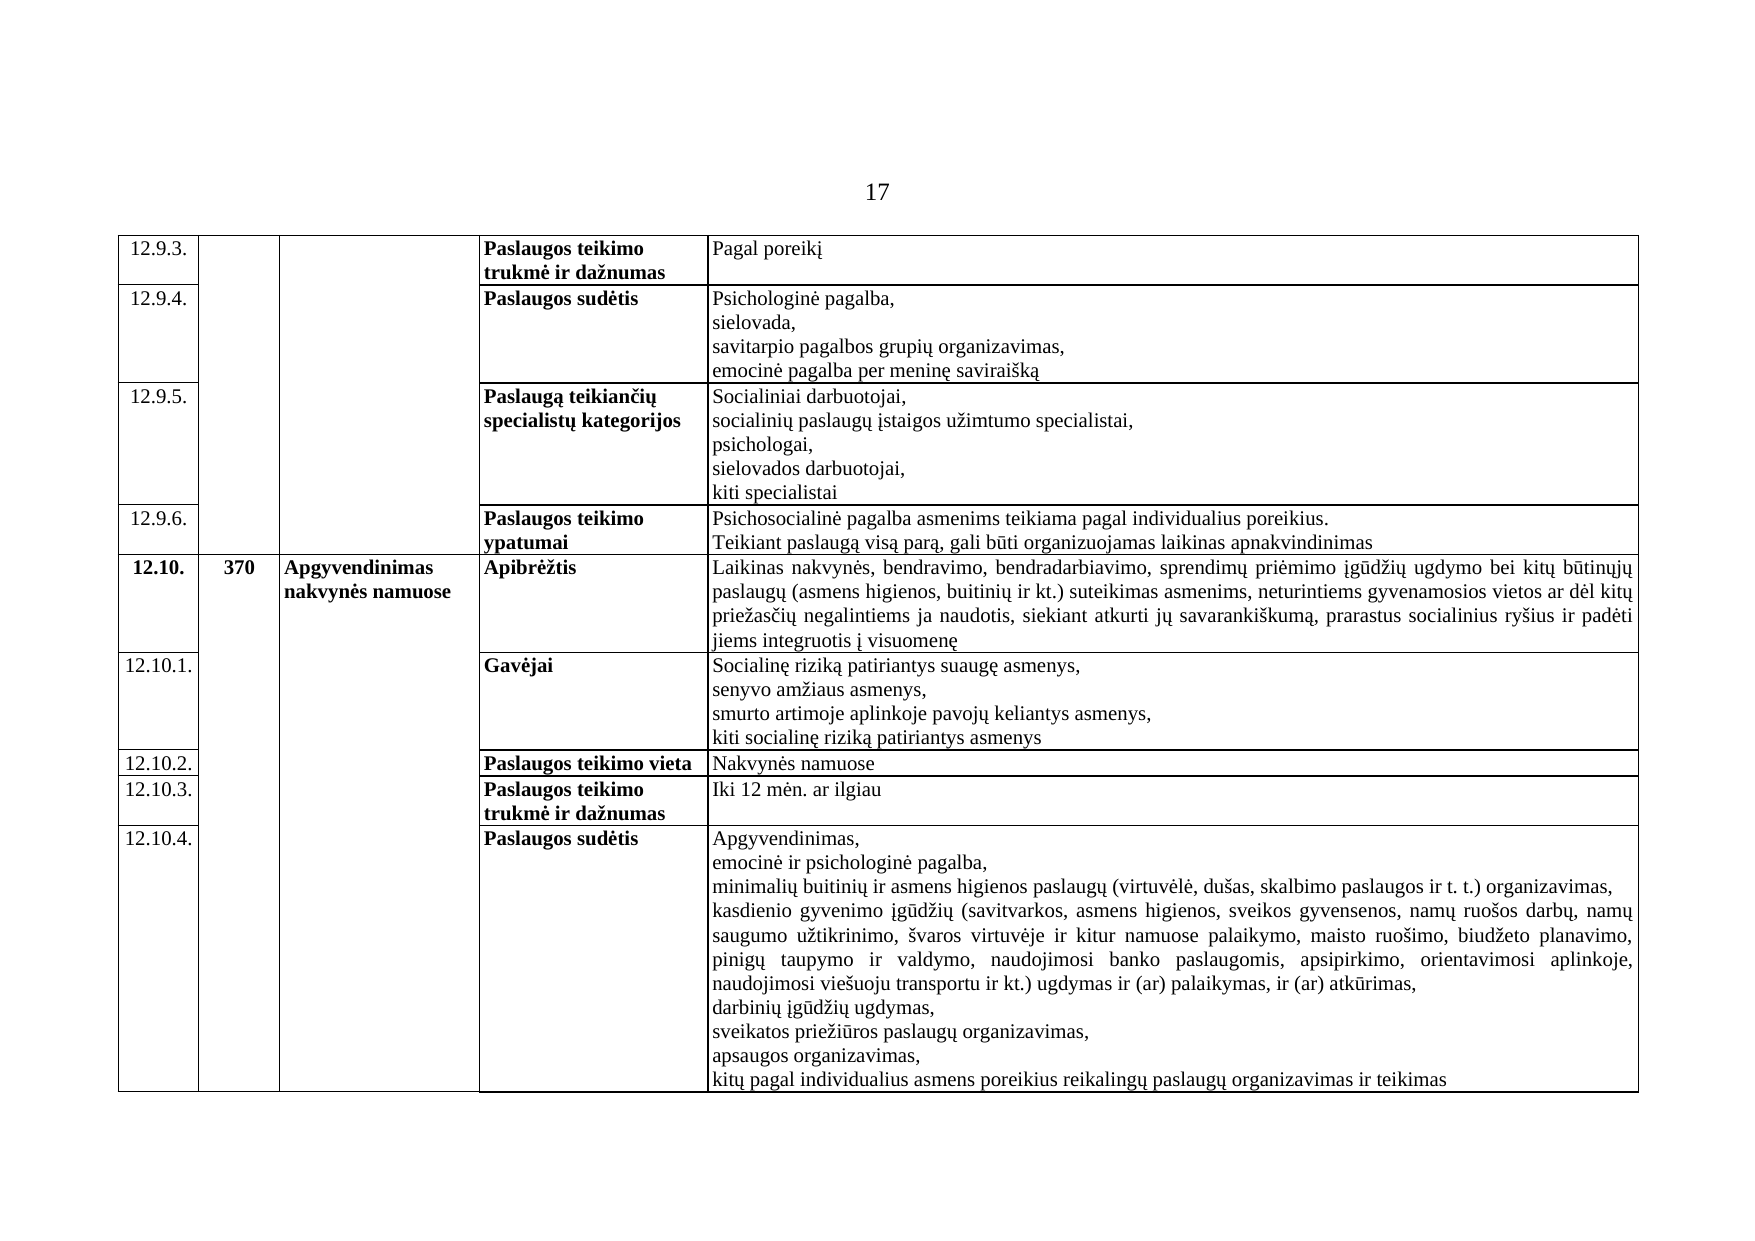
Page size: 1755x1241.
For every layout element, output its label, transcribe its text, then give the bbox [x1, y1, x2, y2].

table_cell [199, 825, 279, 1091]
table_cell Paslaugos teikimo trukmė ir dažnumas [480, 777, 707, 825]
table_cell Paslaugos sudėtis [480, 826, 707, 1091]
table_cell Socialiniai darbuotojai, socialinių paslaugų įstaigos užimtumo specialistai, psichologai, sielovados darbuotojai, kiti specialistai [709, 384, 1638, 504]
table_cell 370 [199, 555, 279, 825]
table_cell [280, 504, 479, 554]
table_cell Apgyvendinimas, emocinė ir psichologinė pagalba, minimalių buitinių ir asmens higienos paslaugų (virtuvėlė, dušas, skalbimo paslaugos ir t. t.) organizavimas, kasdienio gyvenimo įgūdžių (savitvarkos, asmens higienos, sveikos gyvensenos, namų ruošos darbų, namų saugumo užtikrinimo, švaros virtuvėje ir kitur namuose palaikymo, maisto ruošimo, biudžeto planavimo, pinigų taupymo ir valdymo, naudojimosi banko paslaugomis, apsipirkimo, orientavimosi aplinkoje, naudojimosi viešuoju transportu ir kt.) ugdymas ir (ar) palaikymas, ir (ar) atkūrimas, darbinių įgūdžių ugdymas, sveikatos priežiūros paslaugų organizavimas, apsaugos organizavimas, kitų pagal individualius asmens poreikius reikalingų paslaugų organizavimas ir teikimas [709, 826, 1638, 1091]
table_cell Socialinę riziką patiriantys suaugę asmenys, senyvo amžiaus asmenys, smurto artimoje aplinkoje pavojų keliantys asmenys, kiti socialinę riziką patiriantys asmenys [709, 653, 1638, 749]
table_cell 12.9.5. [119, 383, 198, 504]
table_cell Nakvynės namuose [709, 751, 1638, 775]
table_cell Paslaugos teikimo trukmė ir dažnumas [480, 236, 707, 284]
table_cell Paslaugos teikimo vieta [480, 751, 707, 775]
table_cell Apibrėžtis [480, 555, 707, 652]
table_cell [280, 236, 479, 504]
table_cell [280, 825, 479, 1091]
table_cell [199, 236, 279, 504]
table_cell 12.10.4. [119, 826, 198, 1091]
table_cell 12.10. [119, 555, 198, 652]
table_cell 12.9.4. [119, 285, 198, 382]
table_cell 12.10.1. [119, 653, 198, 749]
table_cell Paslaugą teikiančių specialistų kategorijos [480, 384, 707, 504]
table_cell 12.9.3. [119, 236, 198, 284]
table_cell 12.10.2. [119, 750, 198, 775]
table_cell Psichosocialinė pagalba asmenims teikiama pagal individualius poreikius. Teikiant paslaugą visą parą, gali būti organizuojamas laikinas apnakvindinimas [709, 506, 1638, 554]
table_cell Gavėjai [480, 653, 707, 749]
table_cell Psichologinė pagalba, sielovada, savitarpio pagalbos grupių organizavimas, emocinė pagalba per meninę saviraišką [709, 286, 1638, 382]
table_cell Paslaugos teikimo ypatumai [480, 506, 707, 554]
table_cell Apgyvendinimas nakvynės namuose [280, 555, 479, 825]
table_cell 12.10.3. [119, 776, 198, 825]
table_cell [199, 504, 279, 554]
table_cell 12.9.6. [119, 505, 198, 554]
table_cell Pagal poreikį [709, 236, 1638, 284]
table_cell Iki 12 mėn. ar ilgiau [709, 777, 1638, 825]
table_cell Laikinas nakvynės, bendravimo, bendradarbiavimo, sprendimų priėmimo įgūdžių ugdymo bei kitų būtinųjų paslaugų (asmens higienos, buitinių ir kt.) suteikimas asmenims, neturintiems gyvenamosios vietos ar dėl kitų priežasčių negalintiems ja naudotis, siekiant atkurti jų savarankiškumą, prarastus socialinius ryšius ir padėti jiems integruotis į visuomenę [709, 555, 1638, 652]
table_cell Paslaugos sudėtis [480, 286, 707, 382]
